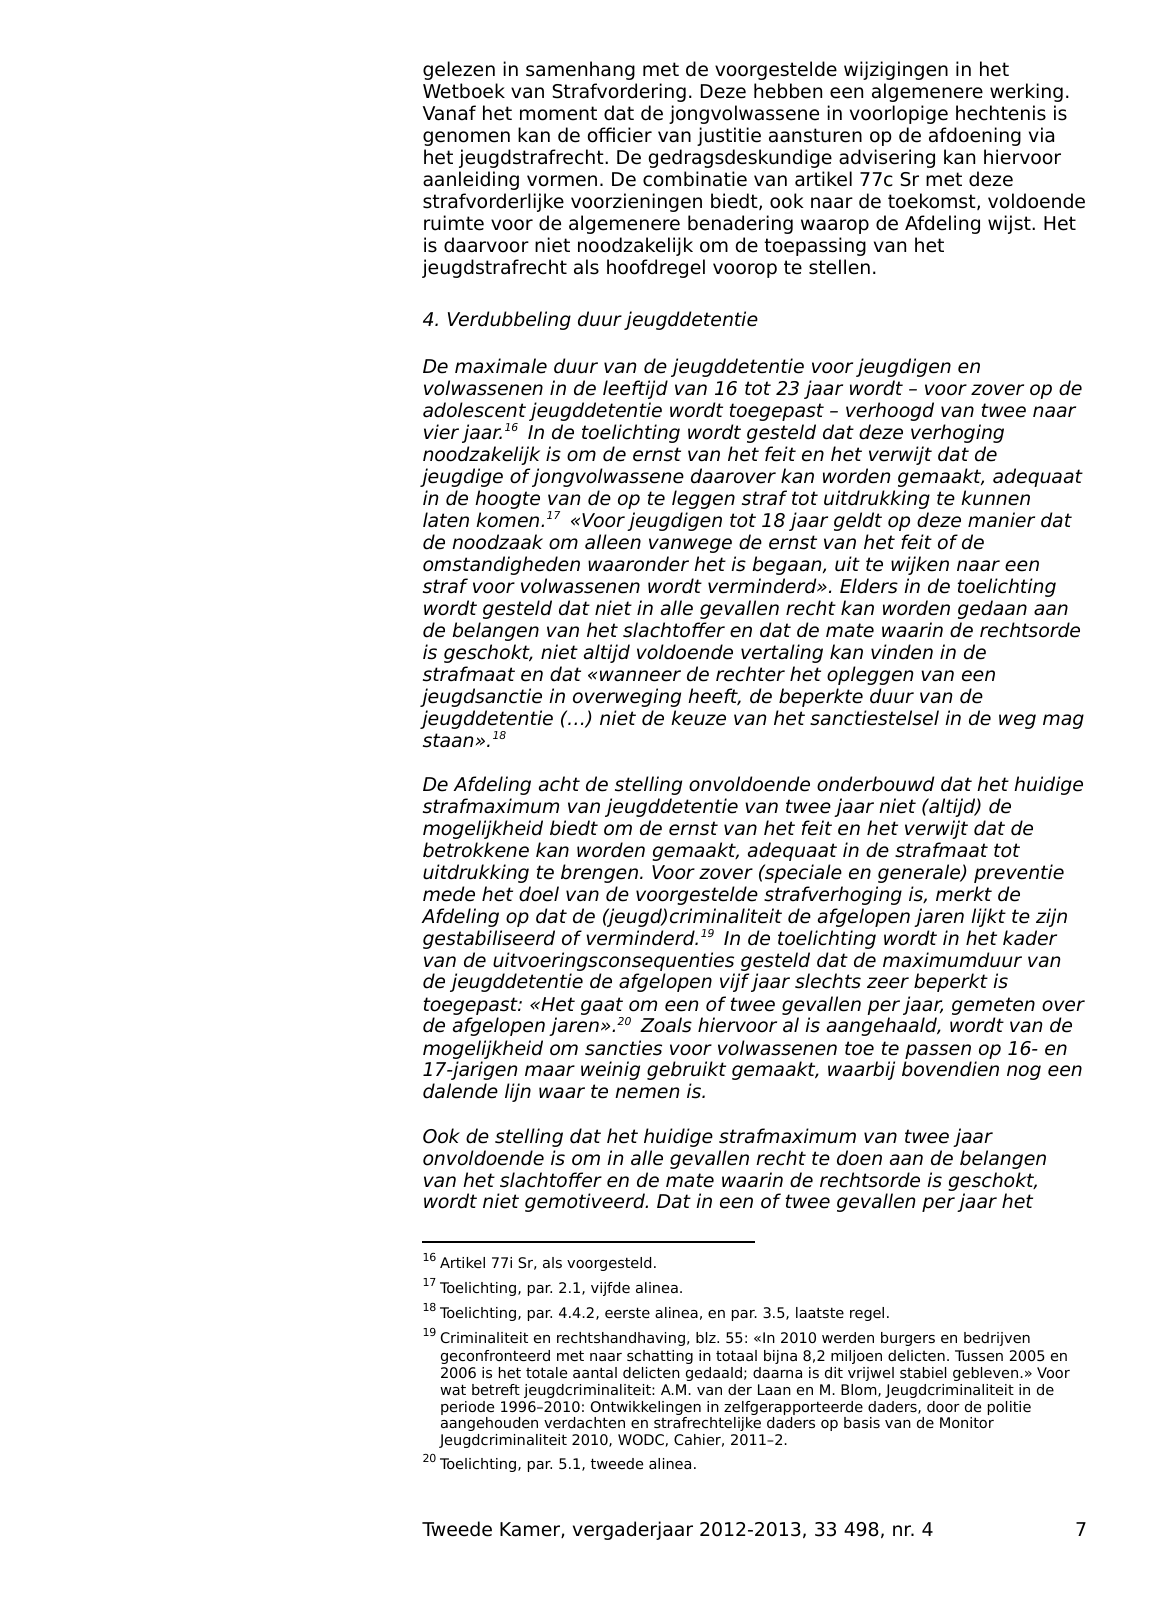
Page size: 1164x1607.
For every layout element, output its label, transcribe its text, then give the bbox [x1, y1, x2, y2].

text Ook de stelling dat het huidige strafmaximum van twee jaar onvoldoende is om in alle gevallen recht te doen aan de belangen van het slachtoffer en de mate waarin de rechtsorde is geschokt, wordt niet gemotiveerd. Dat in een of twee gevallen per jaar het [422, 1126, 1087, 1213]
subtitle 4. Verdubbeling duur jeugddetentie [422, 309, 1087, 331]
text De maximale duur van de jeugddetentie voor jeugdigen en volwassenen in de leeftijd van 16 tot 23 jaar wordt – voor zover op de adolescent jeugddetentie wordt toegepast – verhoogd van twee naar vier jaar. In de toelichting wordt gesteld dat deze verhoging noodzakelijk is om de ernst van het feit en het verwijt dat de jeugdige of jongvolwassene daarover kan worden gemaakt, adequaat in de hoogte van de op te leggen straf tot uitdrukking te kunnen laten komen. «Voor jeugdigen tot 18 jaar geldt op deze manier dat de noodzaak om alleen vanwege de ernst van het feit of de omstandigheden waaronder het is begaan, uit te wijken naar een straf voor volwassenen wordt verminderd». Elders in de toelichting wordt gesteld dat niet in alle gevallen recht kan worden gedaan aan de belangen van het slachtoffer en dat de mate waarin de rechtsorde is geschokt, niet altijd voldoende vertaling kan vinden in de strafmaat en dat «wanneer de rechter het opleggen van een jeugdsanctie in overweging heeft, de beperkte duur van de jeugddetentie (…) niet de keuze van het sanctiestelsel in de weg mag staan». [422, 356, 1087, 751]
text Criminaliteit en rechtshandhaving, blz. 55: «In 2010 werden burgers en bedrijven geconfronteerd met naar schatting in totaal bijna 8,2 miljoen delicten. Tussen 2005 en 2006 is het totale aantal delicten gedaald; daarna is dit vrijwel stabiel gebleven.» Voor wat betreft jeugdcriminaliteit: A.M. van der Laan en M. Blom, Jeugdcriminaliteit in de periode 1996–2010: Ontwikkelingen in zelfgerapporteerde daders, door de politie aangehouden verdachten en strafrechtelijke daders op basis van de Monitor Jeugdcriminaliteit 2010, WODC, Cahier, 2011–2. [422, 1326, 1087, 1449]
text Toelichting, par. 5.1, tweede alinea. [422, 1452, 1087, 1474]
text Artikel 77i Sr, als voorgesteld. [422, 1251, 1087, 1273]
text gelezen in samenhang met de voorgestelde wijzigingen in het Wetboek van Strafvordering. Deze hebben een algemenere werking. Vanaf het moment dat de jongvolwassene in voorlopige hechtenis is genomen kan de officier van justitie aansturen op de afdoening via het jeugdstrafrecht. De gedragsdeskundige advisering kan hiervoor aanleiding vormen. De combinatie van artikel 77c Sr met deze strafvorderlijke voorzieningen biedt, ook naar de toekomst, voldoende ruimte voor de algemenere benadering waarop de Afdeling wijst. Het is daarvoor niet noodzakelijk om de toepassing van het jeugdstrafrecht als hoofdregel voorop te stellen. [422, 59, 1087, 279]
text Toelichting, par. 4.4.2, eerste alinea, en par. 3.5, laatste regel. [422, 1301, 1087, 1323]
text Toelichting, par. 2.1, vijfde alinea. [422, 1276, 1087, 1298]
text De Afdeling acht de stelling onvoldoende onderbouwd dat het huidige strafmaximum van jeugddetentie van twee jaar niet (altijd) de mogelijkheid biedt om de ernst van het feit en het verwijt dat de betrokkene kan worden gemaakt, adequaat in de strafmaat tot uitdrukking te brengen. Voor zover (speciale en generale) preventie mede het doel van de voorgestelde strafverhoging is, merkt de Afdeling op dat de (jeugd)criminaliteit de afgelopen jaren lijkt te zijn gestabiliseerd of verminderd. In de toelichting wordt in het kader van de uitvoeringsconsequenties gesteld dat de maximumduur van de jeugddetentie de afgelopen vijf jaar slechts zeer beperkt is toegepast: «Het gaat om een of twee gevallen per jaar, gemeten over de afgelopen jaren». Zoals hiervoor al is aangehaald, wordt van de mogelijkheid om sancties voor volwassenen toe te passen op 16- en 17-jarigen maar weinig gebruikt gemaakt, waarbij bovendien nog een dalende lijn waar te nemen is. [422, 774, 1087, 1103]
